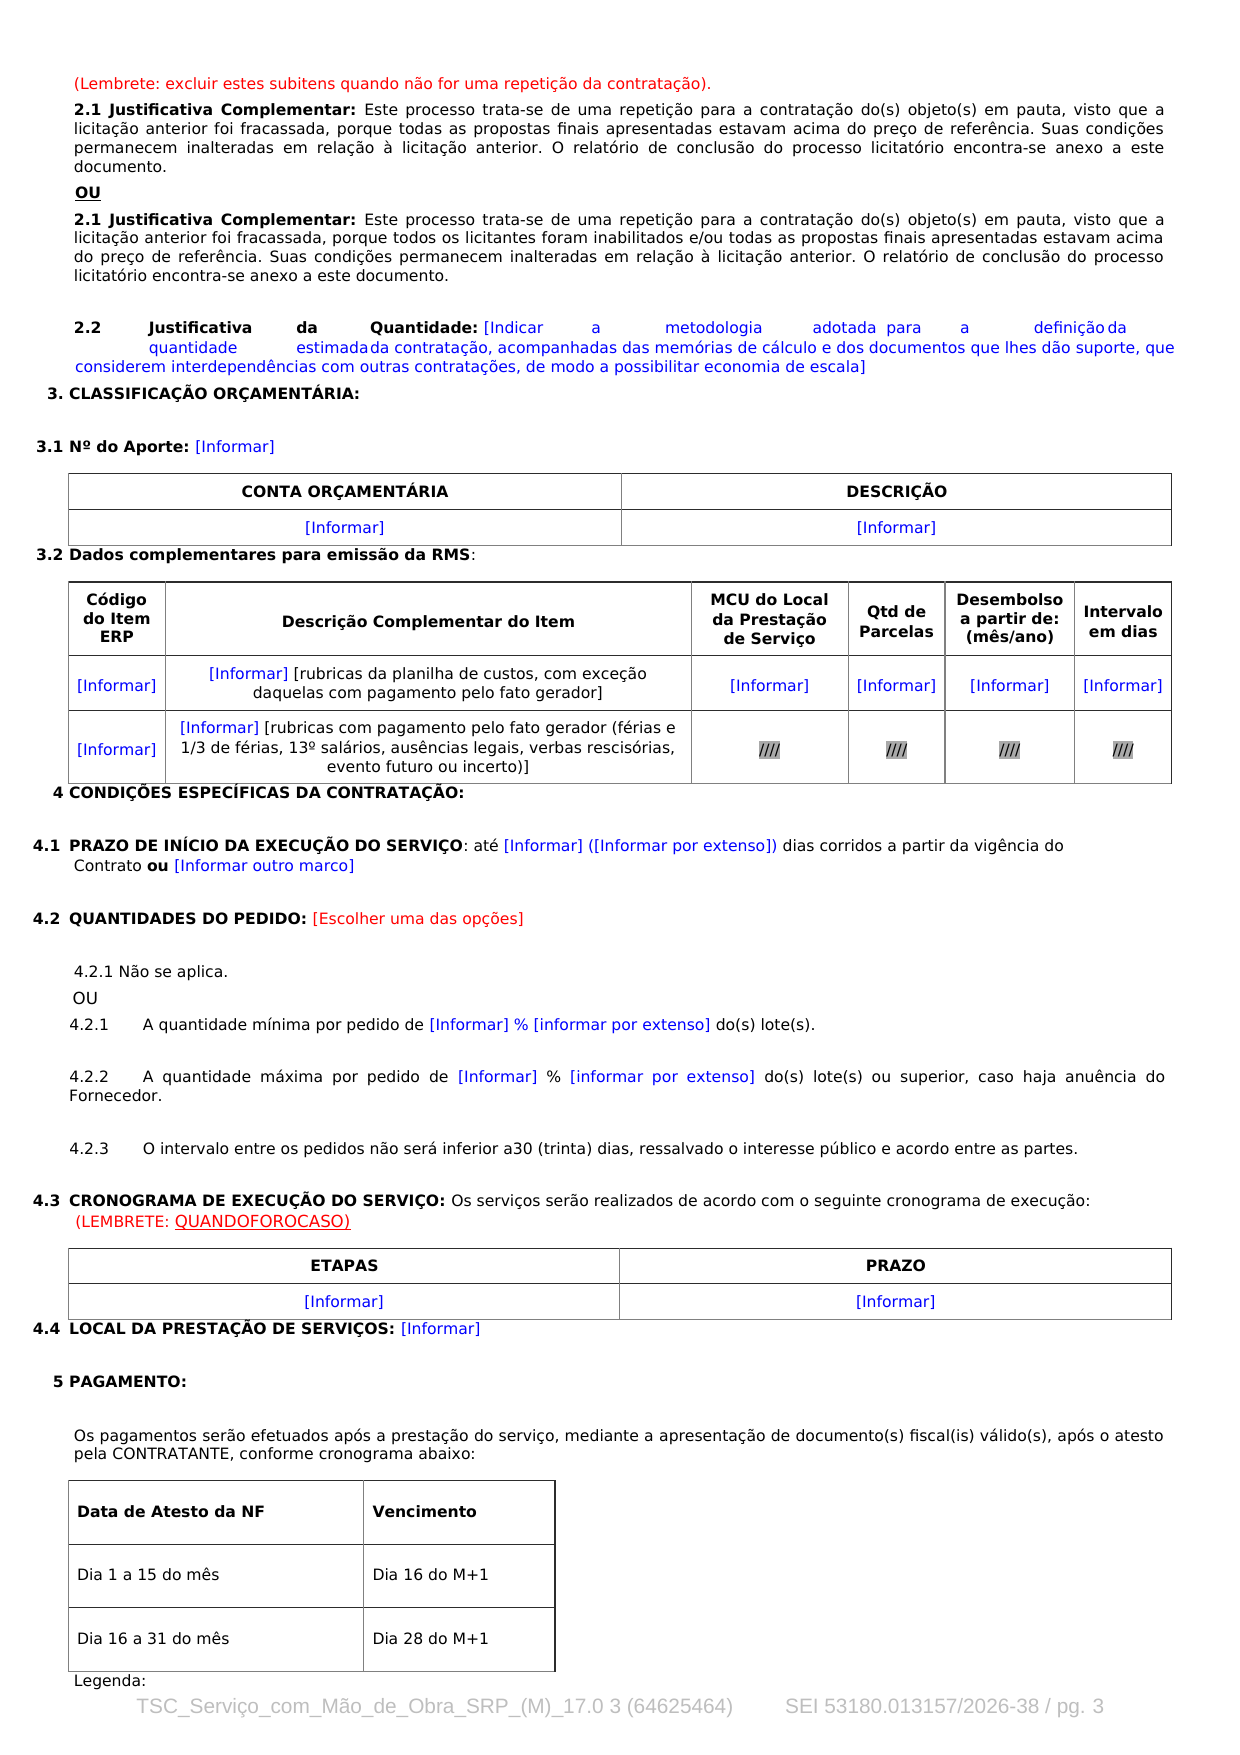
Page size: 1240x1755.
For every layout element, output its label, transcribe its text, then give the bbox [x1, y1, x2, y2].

table_header Descrição Complementar do Item [166, 583, 691, 655]
table_header Desembolso a partir de: (mês/ano) [946, 583, 1074, 655]
table_cell [Informar] [849, 656, 944, 709]
text 2.1 Justificativa Complementar: Este processo trata-se de uma repetição para a contratação do(s) objeto(s) em pauta, visto que a licitação anterior foi fracassada, porque todos os licitantes foram inabilitados e/ou todas as propostas finais apresentadas estavam acima do preço de referência. Suas condições permanecem inalteradas em relação à licitação anterior. O relatório de conclusão do processo licitatório encontra-se anexo a este documento. [74, 210, 1166, 285]
table_cell Dia 1 a 15 do mês [69, 1545, 363, 1607]
table_cell [Informar] [692, 656, 848, 709]
table_cell [Informar] [rubricas com pagamento pelo fato gerador (férias e 1/3 de férias, 13º salários, ausências legais, verbas rescisórias, evento futuro ou incerto)] [166, 711, 691, 783]
table_cell //// [849, 711, 944, 783]
text 4.2.1 Não se aplica. [74, 963, 1166, 981]
list CRONOGRAMA DE EXECUÇÃO DO SERVIÇO: Os serviços serão realizados de acordo com o seguinte cronograma de execução: [33, 1192, 1166, 1211]
table_header Intervalo em dias [1075, 583, 1171, 655]
list A quantidade máxima por pedido de [Informar] % [informar por extenso] do(s) lote(s) ou superior, caso haja anuência do Fornecedor. [69, 1068, 1166, 1105]
table_cell [Informar] [69, 711, 165, 783]
table_cell //// [692, 711, 848, 783]
list A quantidade mínima por pedido de [Informar] % [informar por extenso] do(s) lote(s). [69, 1016, 1166, 1034]
list LOCAL DA PRESTAÇÃO DE SERVIÇOS: [Informar] [33, 1320, 1166, 1338]
table_cell //// [946, 711, 1074, 783]
table_header Vencimento [364, 1481, 554, 1544]
text 2.1 Justificativa Complementar: Este processo trata-se de uma repetição para a contratação do(s) objeto(s) em pauta, visto que a licitação anterior foi fracassada, porque todas as propostas finais apresentadas estavam acima do preço de referência. Suas condições permanecem inalteradas em relação à licitação anterior. O relatório de conclusão do processo licitatório encontra-se anexo a este documento. [74, 101, 1166, 176]
text OU [72, 989, 1181, 1008]
table_cell [Informar] [1075, 656, 1171, 709]
table_cell [Informar] [622, 510, 1171, 545]
text (LEMBRETE: QUANDOFOROCASO) [75, 1212, 1181, 1231]
table_header ETAPAS [69, 1249, 619, 1283]
table_cell Dia 16 a 31 do mês [69, 1608, 363, 1671]
table_header DESCRIÇÃO [622, 474, 1171, 509]
list CONDIÇÕES ESPECÍFICAS DA CONTRATAÇÃO: [53, 784, 1181, 802]
list Nº do Aporte: [Informar] [36, 438, 1181, 456]
table_header MCU do Local da Prestação de Serviço [692, 583, 848, 655]
table_cell Dia 16 do M+1 [364, 1545, 554, 1607]
table_header Qtd de Parcelas [849, 583, 944, 655]
text Contrato ou [Informar outro marco] [74, 857, 1181, 875]
subtitle OU [75, 184, 1181, 202]
list CLASSIFICAÇÃO ORÇAMENTÁRIA: [47, 385, 1181, 403]
list QUANTIDADES DO PEDIDO: [Escolher uma das opções] [33, 909, 1166, 928]
table_header Código do Item ERP [69, 583, 165, 655]
table_cell [Informar] [620, 1284, 1171, 1319]
text Legenda: [74, 1672, 1166, 1690]
table_header CONTA ORÇAMENTÁRIA [69, 474, 621, 509]
table_header PRAZO [620, 1249, 1171, 1283]
list Dados complementares para emissão da RMS: [36, 546, 1181, 564]
list PAGAMENTO: [53, 1373, 1181, 1392]
table_cell [Informar] [69, 1284, 619, 1319]
text Os pagamentos serão efetuados após a prestação do serviço, mediante a apresentação de documento(s) fiscal(is) válido(s), após o atesto pela CONTRATANTE, conforme cronograma abaixo: [74, 1427, 1166, 1463]
table_cell [Informar] [946, 656, 1074, 709]
table_cell [Informar] [rubricas da planilha de custos, com exceção daquelas com pagamento pelo fato gerador] [166, 656, 691, 709]
table_cell Dia 28 do M+1 [364, 1608, 554, 1671]
list O intervalo entre os pedidos não será inferior a30 (trinta) dias, ressalvado o interesse público e acordo entre as partes. [69, 1140, 1166, 1158]
table_header Data de Atesto da NF [69, 1481, 363, 1544]
text (Lembrete: excluir estes subitens quando não for uma repetição da contratação). [74, 75, 1165, 93]
text 2.2 Justificativa da Quantidade: [Indicar a metodologia adotada para a definição da quantidade estimada da contratação, acompanhadas das memórias de cálculo e dos documentos que lhes dão suporte, que considerem interdependências com outras contratações, de modo a possibilitar economia de escala] [74, 319, 1181, 376]
list PRAZO DE INÍCIO DA EXECUÇÃO DO SERVIÇO: até [Informar] ([Informar por extenso]) dias corridos a partir da vigência do [33, 837, 1166, 855]
table_cell [Informar] [69, 656, 165, 709]
table_cell [Informar] [69, 510, 621, 545]
table_cell //// [1075, 711, 1171, 783]
